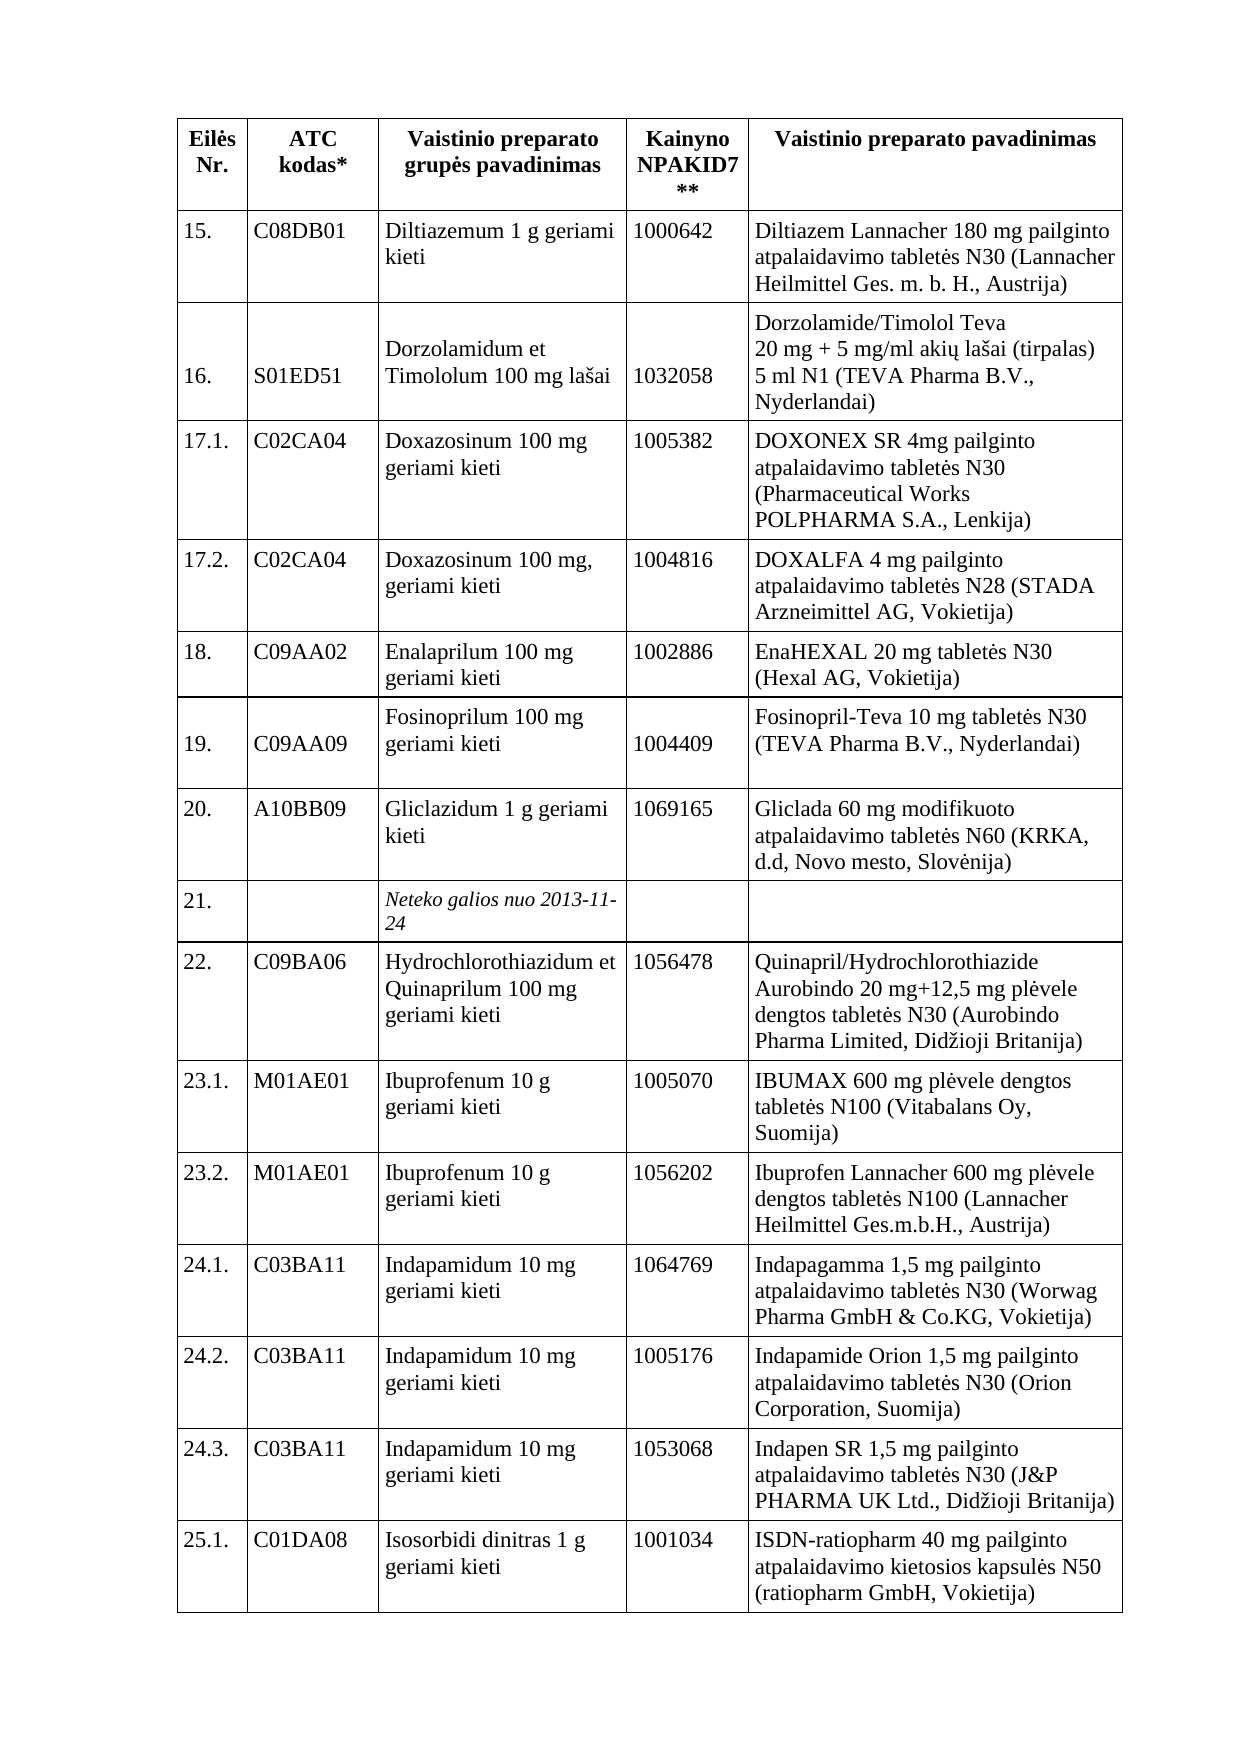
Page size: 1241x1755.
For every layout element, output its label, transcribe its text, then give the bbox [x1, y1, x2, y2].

table_cell Doxazosinum 100 mg geriami kieti [379, 421, 626, 539]
table_cell Quinapril/Hydrochlorothiazide Aurobindo 20 mg+12,5 mg plėvele dengtos tabletės N30 (Aurobindo Pharma Limited, Didžioji Britanija) [749, 943, 1122, 1060]
table_cell M01AE01 [248, 1061, 378, 1152]
table_cell 1002886 [627, 632, 748, 696]
table_cell 17.1. [178, 421, 247, 539]
table_cell ISDN-ratiopharm 40 mg pailginto atpalaidavimo kietosios kapsulės N50 (ratiopharm GmbH, Vokietija) [749, 1521, 1122, 1612]
table_cell 25.1. [178, 1521, 247, 1612]
table_cell Indapamidum 10 mg geriami kieti [379, 1337, 626, 1428]
table_header Vaistinio preparato pavadinimas [749, 119, 1122, 210]
table_header ATC kodas* [248, 119, 378, 210]
table_cell 15. [178, 211, 247, 302]
table_header Vaistinio preparato grupės pavadinimas [379, 119, 626, 210]
table_cell 1004409 [627, 698, 748, 788]
table_cell Dorzolamide/Timolol Teva 20 mg + 5 mg/ml akių lašai (tirpalas) 5 ml N1 (TEVA Pharma B.V., Nyderlandai) [749, 303, 1122, 420]
table_cell Indapamidum 10 mg geriami kieti [379, 1245, 626, 1336]
table_cell Indapamide Orion 1,5 mg pailginto atpalaidavimo tabletės N30 (Orion Corporation, Suomija) [749, 1337, 1122, 1428]
table_cell Diltiazemum 1 g geriami kieti [379, 211, 626, 302]
table_cell 1064769 [627, 1245, 748, 1336]
table_cell Dorzolamidum et Timololum 100 mg lašai [379, 303, 626, 420]
table_cell Fosinopril-Teva 10 mg tabletės N30 (TEVA Pharma B.V., Nyderlandai) [749, 698, 1122, 788]
table_cell Neteko galios nuo 2013-11-24 [379, 881, 626, 941]
table_cell M01AE01 [248, 1153, 378, 1244]
table_cell [248, 881, 378, 941]
table_cell DOXONEX SR 4mg pailginto atpalaidavimo tabletės N30 (Pharmaceutical Works POLPHARMA S.A., Lenkija) [749, 421, 1122, 539]
table_cell 1056478 [627, 943, 748, 1060]
table_cell 24.1. [178, 1245, 247, 1336]
table_cell 1032058 [627, 303, 748, 420]
table_cell 24.3. [178, 1429, 247, 1519]
table_cell 18. [178, 632, 247, 696]
table_cell Ibuprofenum 10 g geriami kieti [379, 1061, 626, 1152]
table_cell Indapen SR 1,5 mg pailginto atpalaidavimo tabletės N30 (J&P PHARMA UK Ltd., Didžioji Britanija) [749, 1429, 1122, 1519]
table_cell 22. [178, 943, 247, 1060]
table_cell Fosinoprilum 100 mg geriami kieti [379, 698, 626, 788]
table_cell C09AA02 [248, 632, 378, 696]
table_cell 24.2. [178, 1337, 247, 1428]
table_cell C03BA11 [248, 1337, 378, 1428]
table_cell Isosorbidi dinitras 1 g geriami kieti [379, 1521, 626, 1612]
table_cell C03BA11 [248, 1429, 378, 1519]
table_cell 1000642 [627, 211, 748, 302]
table_cell C09BA06 [248, 943, 378, 1060]
table_cell Gliclada 60 mg modifikuoto atpalaidavimo tabletės N60 (KRKA, d.d, Novo mesto, Slovėnija) [749, 789, 1122, 880]
table_cell 16. [178, 303, 247, 420]
table_cell Gliclazidum 1 g geriami kieti [379, 789, 626, 880]
table_cell 21. [178, 881, 247, 941]
table_cell 1005070 [627, 1061, 748, 1152]
table_cell S01ED51 [248, 303, 378, 420]
table_cell Indapagamma 1,5 mg pailginto atpalaidavimo tabletės N30 (Worwag Pharma GmbH & Co.KG, Vokietija) [749, 1245, 1122, 1336]
table_cell IBUMAX 600 mg plėvele dengtos tabletės N100 (Vitabalans Oy, Suomija) [749, 1061, 1122, 1152]
table_cell C02CA04 [248, 421, 378, 539]
table_cell C02CA04 [248, 540, 378, 631]
table_cell Hydrochlorothiazidum et Quinaprilum 100 mg geriami kieti [379, 943, 626, 1060]
table_cell 20. [178, 789, 247, 880]
table_cell Indapamidum 10 mg geriami kieti [379, 1429, 626, 1519]
table_cell Diltiazem Lannacher 180 mg pailginto atpalaidavimo tabletės N30 (Lannacher Heilmittel Ges. m. b. H., Austrija) [749, 211, 1122, 302]
table_cell [627, 881, 748, 941]
table_cell 1005176 [627, 1337, 748, 1428]
table_cell C08DB01 [248, 211, 378, 302]
table_header Kainyno NPAKID7** [627, 119, 748, 210]
table_header Eilės Nr. [178, 119, 247, 210]
table_cell 23.1. [178, 1061, 247, 1152]
table_cell 1001034 [627, 1521, 748, 1612]
table_cell Ibuprofenum 10 g geriami kieti [379, 1153, 626, 1244]
table_cell 17.2. [178, 540, 247, 631]
table_cell Ibuprofen Lannacher 600 mg plėvele dengtos tabletės N100 (Lannacher Heilmittel Ges.m.b.H., Austrija) [749, 1153, 1122, 1244]
table_cell 19. [178, 698, 247, 788]
table_cell C09AA09 [248, 698, 378, 788]
table_cell [749, 881, 1122, 941]
table_cell 1004816 [627, 540, 748, 631]
table_cell Enalaprilum 100 mg geriami kieti [379, 632, 626, 696]
table_cell C01DA08 [248, 1521, 378, 1612]
table_cell 1056202 [627, 1153, 748, 1244]
table_cell Doxazosinum 100 mg, geriami kieti [379, 540, 626, 631]
table_cell EnaHEXAL 20 mg tabletės N30 (Hexal AG, Vokietija) [749, 632, 1122, 696]
table_cell 23.2. [178, 1153, 247, 1244]
table_cell 1069165 [627, 789, 748, 880]
table_cell A10BB09 [248, 789, 378, 880]
table_cell 1053068 [627, 1429, 748, 1519]
table_cell DOXALFA 4 mg pailginto atpalaidavimo tabletės N28 (STADA Arzneimittel AG, Vokietija) [749, 540, 1122, 631]
table_cell C03BA11 [248, 1245, 378, 1336]
table_cell 1005382 [627, 421, 748, 539]
